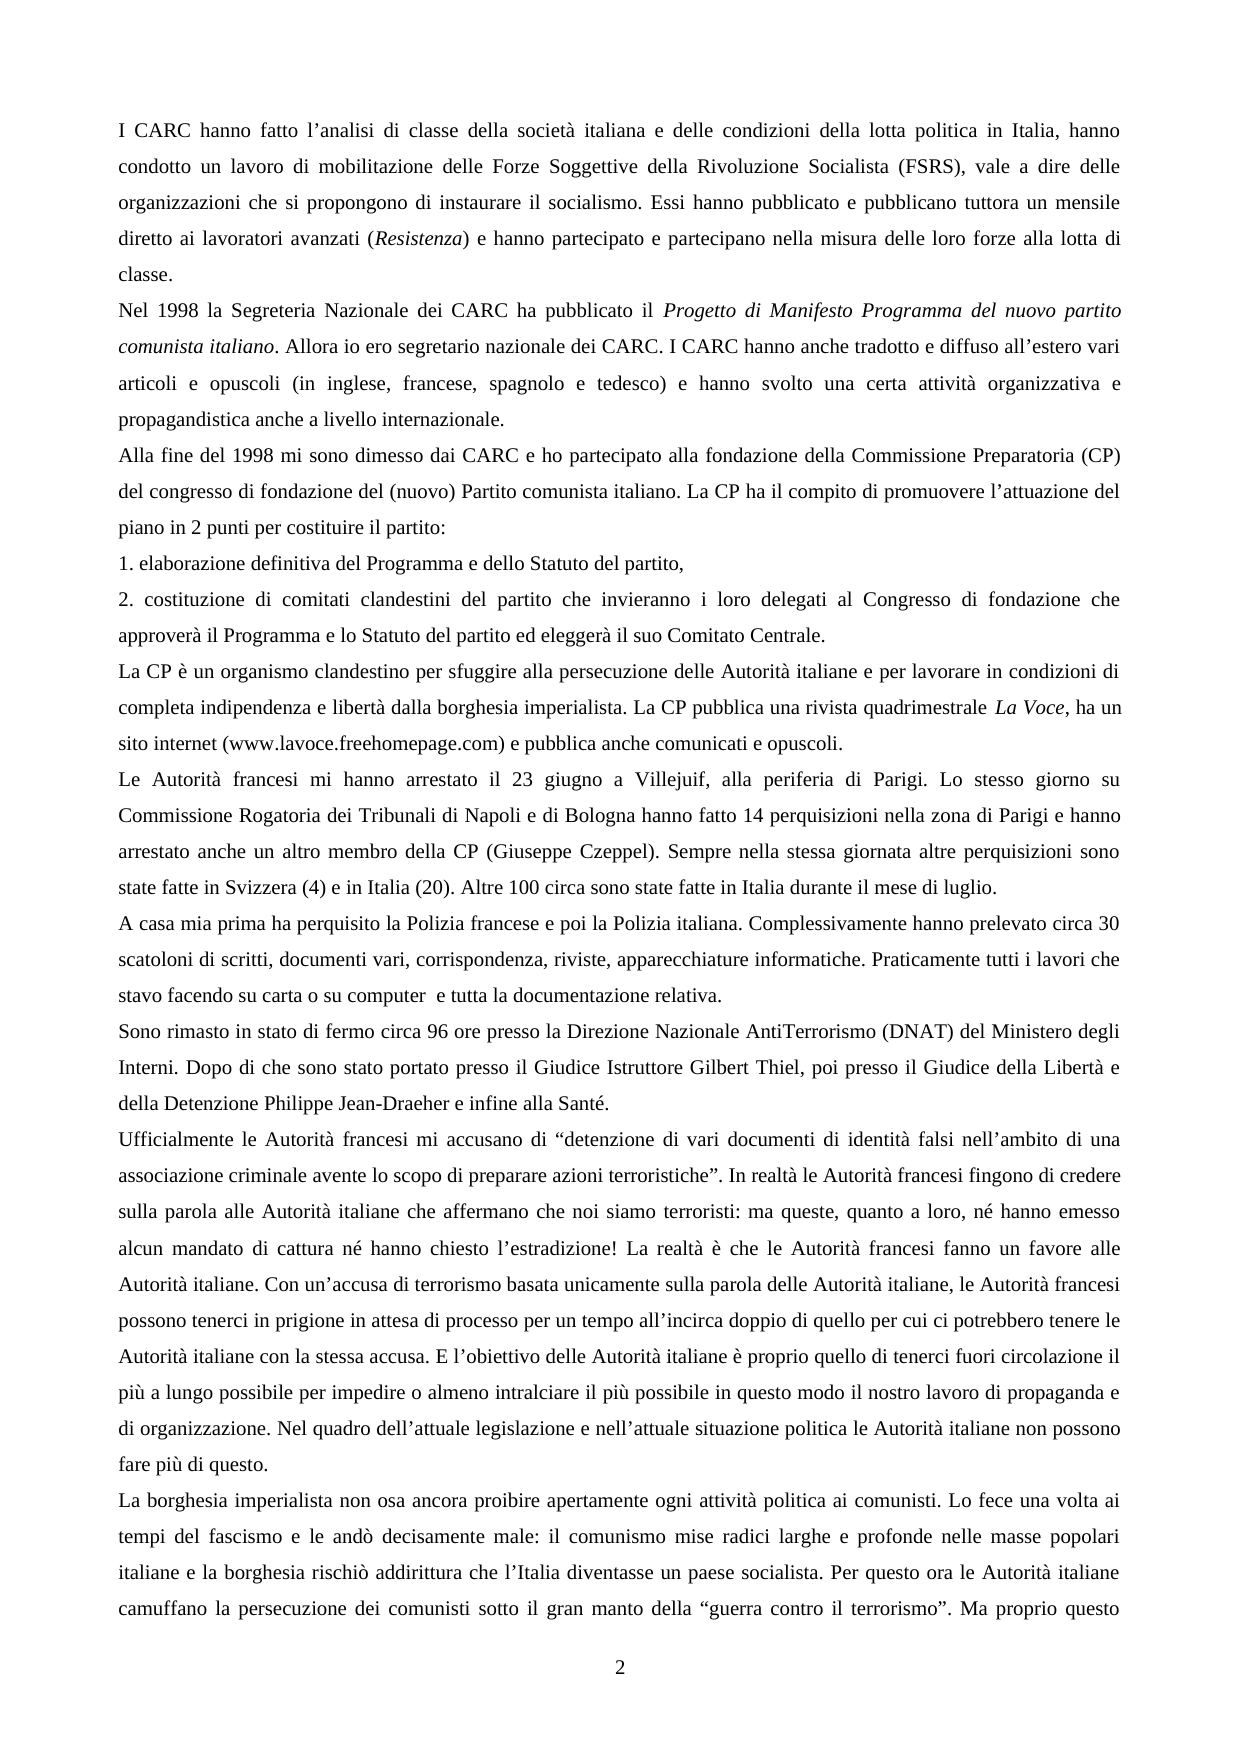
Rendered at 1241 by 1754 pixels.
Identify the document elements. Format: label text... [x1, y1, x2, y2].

text A casa mia prima ha perquisito la Polizia francese e poi la Polizia italiana. Complessivamente hanno prelevato circa 30 scatoloni di scritti, documenti vari, corrispondenza, riviste, apparecchiature informatiche. Praticamente tutti i lavori che stavo facendo su carta o su computer e tutta la documentazione relativa. [118, 911, 1122, 1007]
text I CARC hanno fatto l’analisi di classe della società italiana e delle condizioni della lotta politica in Italia, hanno condotto un lavoro di mobilitazione delle Forze Soggettive della Rivoluzione Socialista (FSRS), vale a dire delle organizzazioni che si propongono di instaurare il socialismo. Essi hanno pubblicato e pubblicano tuttora un mensile diretto ai lavoratori avanzati (Resistenza) e hanno partecipato e partecipano nella misura delle loro forze alla lotta di classe. [118, 118, 1122, 286]
text La borghesia imperialista non osa ancora proibire apertamente ogni attività politica ai comunisti. Lo fece una volta ai tempi del fascismo e le andò decisamente male: il comunismo mise radici larghe e profonde nelle masse popolari italiane e la borghesia rischiò addirittura che l’Italia diventasse un paese socialista. Per questo ora le Autorità italiane camuffano la persecuzione dei comunisti sotto il gran manto della “guerra contro il terrorismo”. Ma proprio questo [118, 1488, 1122, 1620]
text Ufficialmente le Autorità francesi mi accusano di “detenzione di vari documenti di identità falsi nell’ambito di una associazione criminale avente lo scopo di preparare azioni terroristiche”. In realtà le Autorità francesi fingono di credere sulla parola alle Autorità italiane che affermano che noi siamo terroristi: ma queste, quanto a loro, né hanno emesso alcun mandato di cattura né hanno chiesto l’estradizione! La realtà è che le Autorità francesi fanno un favore alle Autorità italiane. Con un’accusa di terrorismo basata unicamente sulla parola delle Autorità italiane, le Autorità francesi possono tenerci in prigione in attesa di processo per un tempo all’incirca doppio di quello per cui ci potrebbero tenere le Autorità italiane con la stessa accusa. E l’obiettivo delle Autorità italiane è proprio quello di tenerci fuori circolazione il più a lungo possibile per impedire o almeno intralciare il più possibile in questo modo il nostro lavoro di propaganda e di organizzazione. Nel quadro dell’attuale legislazione e nell’attuale situazione politica le Autorità italiane non possono fare più di questo. [118, 1127, 1122, 1476]
text 1. elaborazione definitiva del Programma e dello Statuto del partito, [118, 551, 1122, 575]
text Le Autorità francesi mi hanno arrestato il 23 giugno a Villejuif, alla periferia di Parigi. Lo stesso giorno su Commissione Rogatoria dei Tribunali di Napoli e di Bologna hanno fatto 14 perquisizioni nella zona di Parigi e hanno arrestato anche un altro membro della CP (Giuseppe Czeppel). Sempre nella stessa giornata altre perquisizioni sono state fatte in Svizzera (4) e in Italia (20). Altre 100 circa sono state fatte in Italia durante il mese di luglio. [118, 767, 1122, 899]
text La CP è un organismo clandestino per sfuggire alla persecuzione delle Autorità italiane e per lavorare in condizioni di completa indipendenza e libertà dalla borghesia imperialista. La CP pubblica una rivista quadrimestrale La Voce, ha un sito internet (www.lavoce.freehomepage.com) e pubblica anche comunicati e opuscoli. [118, 659, 1122, 755]
text Alla fine del 1998 mi sono dimesso dai CARC e ho partecipato alla fondazione della Commissione Preparatoria (CP) del congresso di fondazione del (nuovo) Partito comunista italiano. La CP ha il compito di promuovere l’attuazione del piano in 2 punti per costituire il partito: [118, 442, 1122, 539]
text 2. costituzione di comitati clandestini del partito che invieranno i loro delegati al Congresso di fondazione che approverà il Programma e lo Statuto del partito ed eleggerà il suo Comitato Centrale. [118, 587, 1122, 647]
text Nel 1998 la Segreteria Nazionale dei CARC ha pubblicato il Progetto di Manifesto Programma del nuovo partito comunista italiano. Allora io ero segretario nazionale dei CARC. I CARC hanno anche tradotto e diffuso all’estero vari articoli e opuscoli (in inglese, francese, spagnolo e tedesco) e hanno svolto una certa attività organizzativa e propagandistica anche a livello internazionale. [118, 298, 1122, 431]
text Sono rimasto in stato di fermo circa 96 ore presso la Direzione Nazionale AntiTerrorismo (DNAT) del Ministero degli Interni. Dopo di che sono stato portato presso il Giudice Istruttore Gilbert Thiel, poi presso il Giudice della Libertà e della Detenzione Philippe Jean-Draeher e infine alla Santé. [118, 1019, 1122, 1115]
